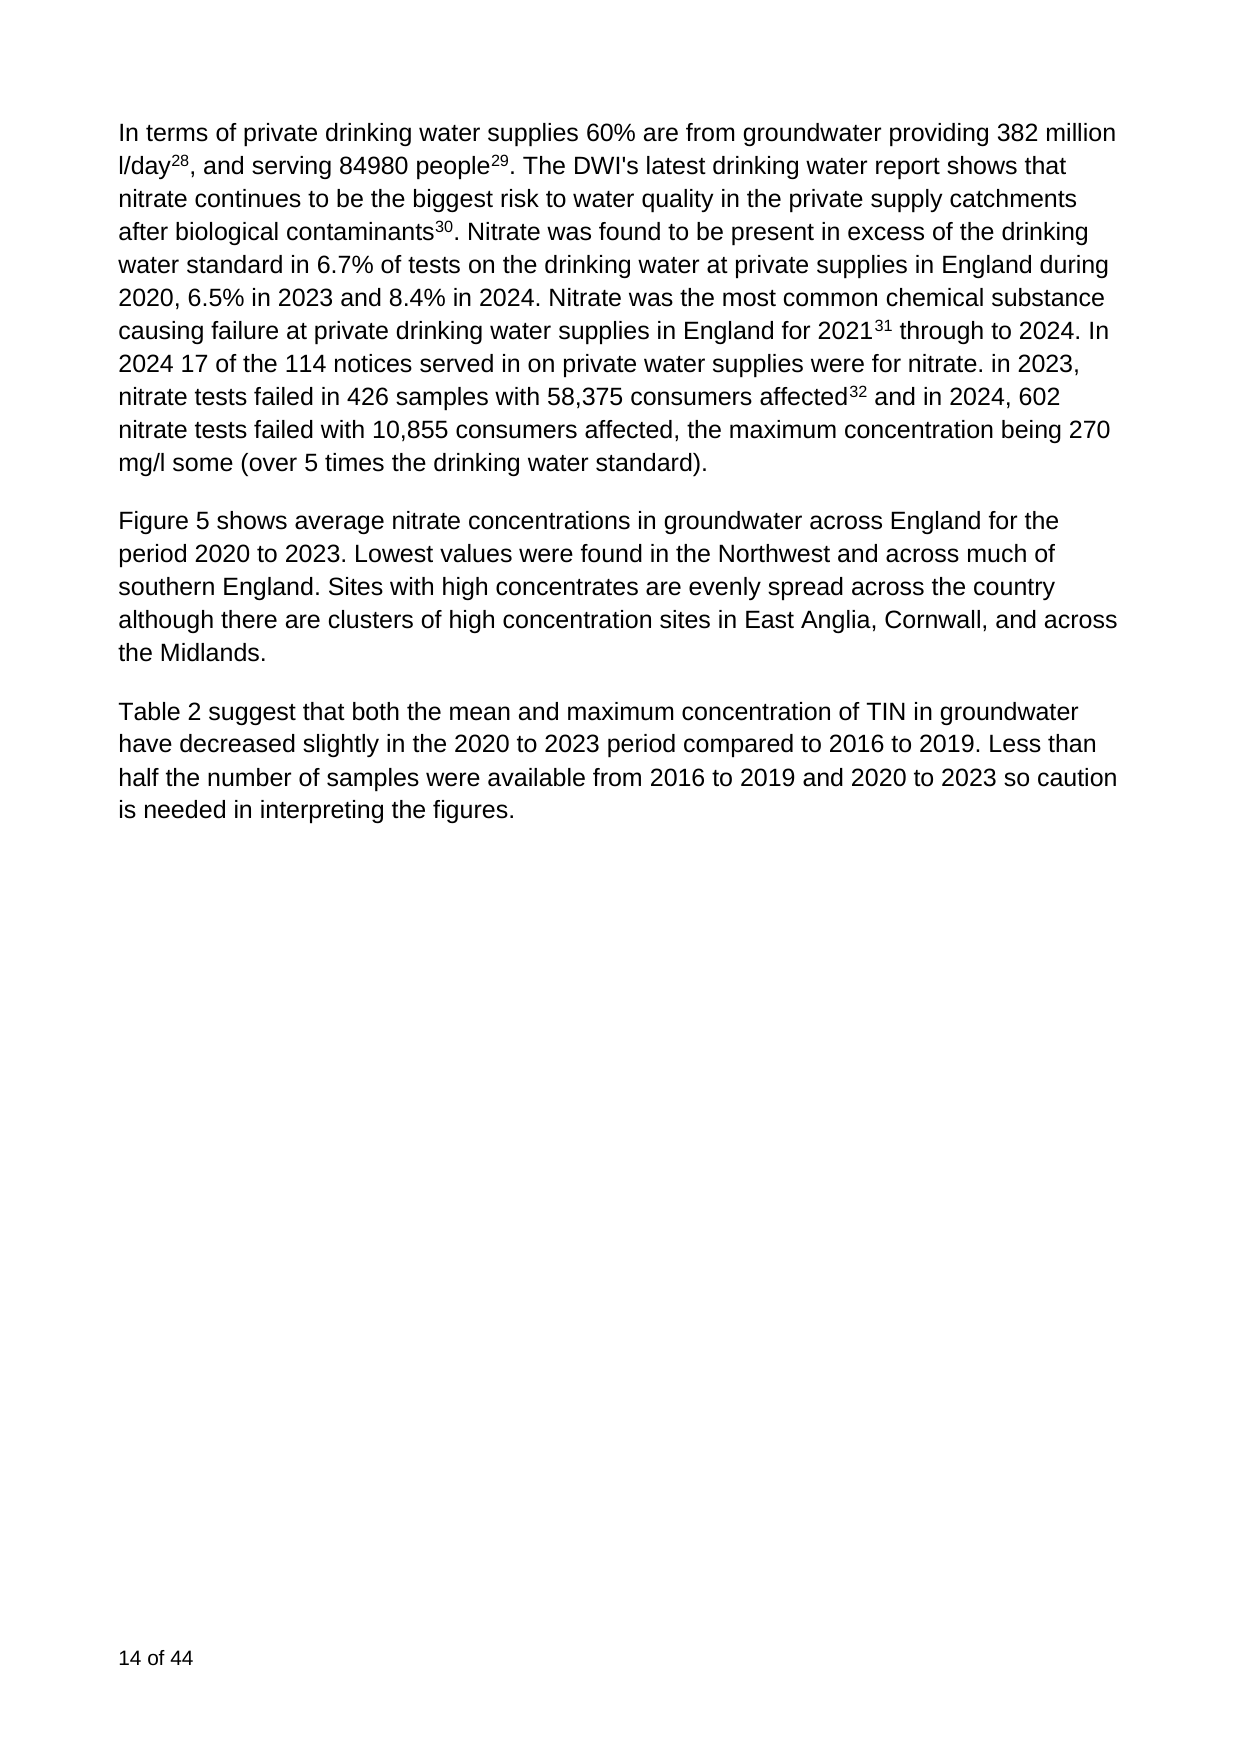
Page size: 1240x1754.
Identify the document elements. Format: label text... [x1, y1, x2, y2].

text Table 2 suggest that both the mean and maximum concentration of TIN in groundwater have decreased slightly in the 2020 to 2023 period compared to 2016 to 2019. Less than half the number of samples were available from 2016 to 2019 and 2020 to 2023 so caution is needed in interpreting the figures. [118, 696, 1121, 824]
text In terms of private drinking water supplies 60% are from groundwater providing 382 million l/day, and serving 84980 people. The DWI's latest drinking water report shows that nitrate continues to be the biggest risk to water quality in the private supply catchments after biological contaminants. Nitrate was found to be present in excess of the drinking water standard in 6.7% of tests on the drinking water at private supplies in England during 2020, 6.5% in 2023 and 8.4% in 2024. Nitrate was the most common chemical substance causing failure at private drinking water supplies in England for 2021 through to 2024. In 2024 17 of the 114 notices served in on private water supplies were for nitrate. in 2023, nitrate tests failed in 426 samples with 58,375 consumers affected and in 2024, 602 nitrate tests failed with 10,855 consumers affected, the maximum concentration being 270 mg/l some (over 5 times the drinking water standard). [118, 118, 1121, 477]
text Figure 5 shows average nitrate concentrations in groundwater across England for the period 2020 to 2023. Lowest values were found in the Northwest and across much of southern England. Sites with high concentrates are evenly spread across the country although there are clusters of high concentration sites in East Anglia, Cornwall, and across the Midlands. [118, 506, 1121, 667]
